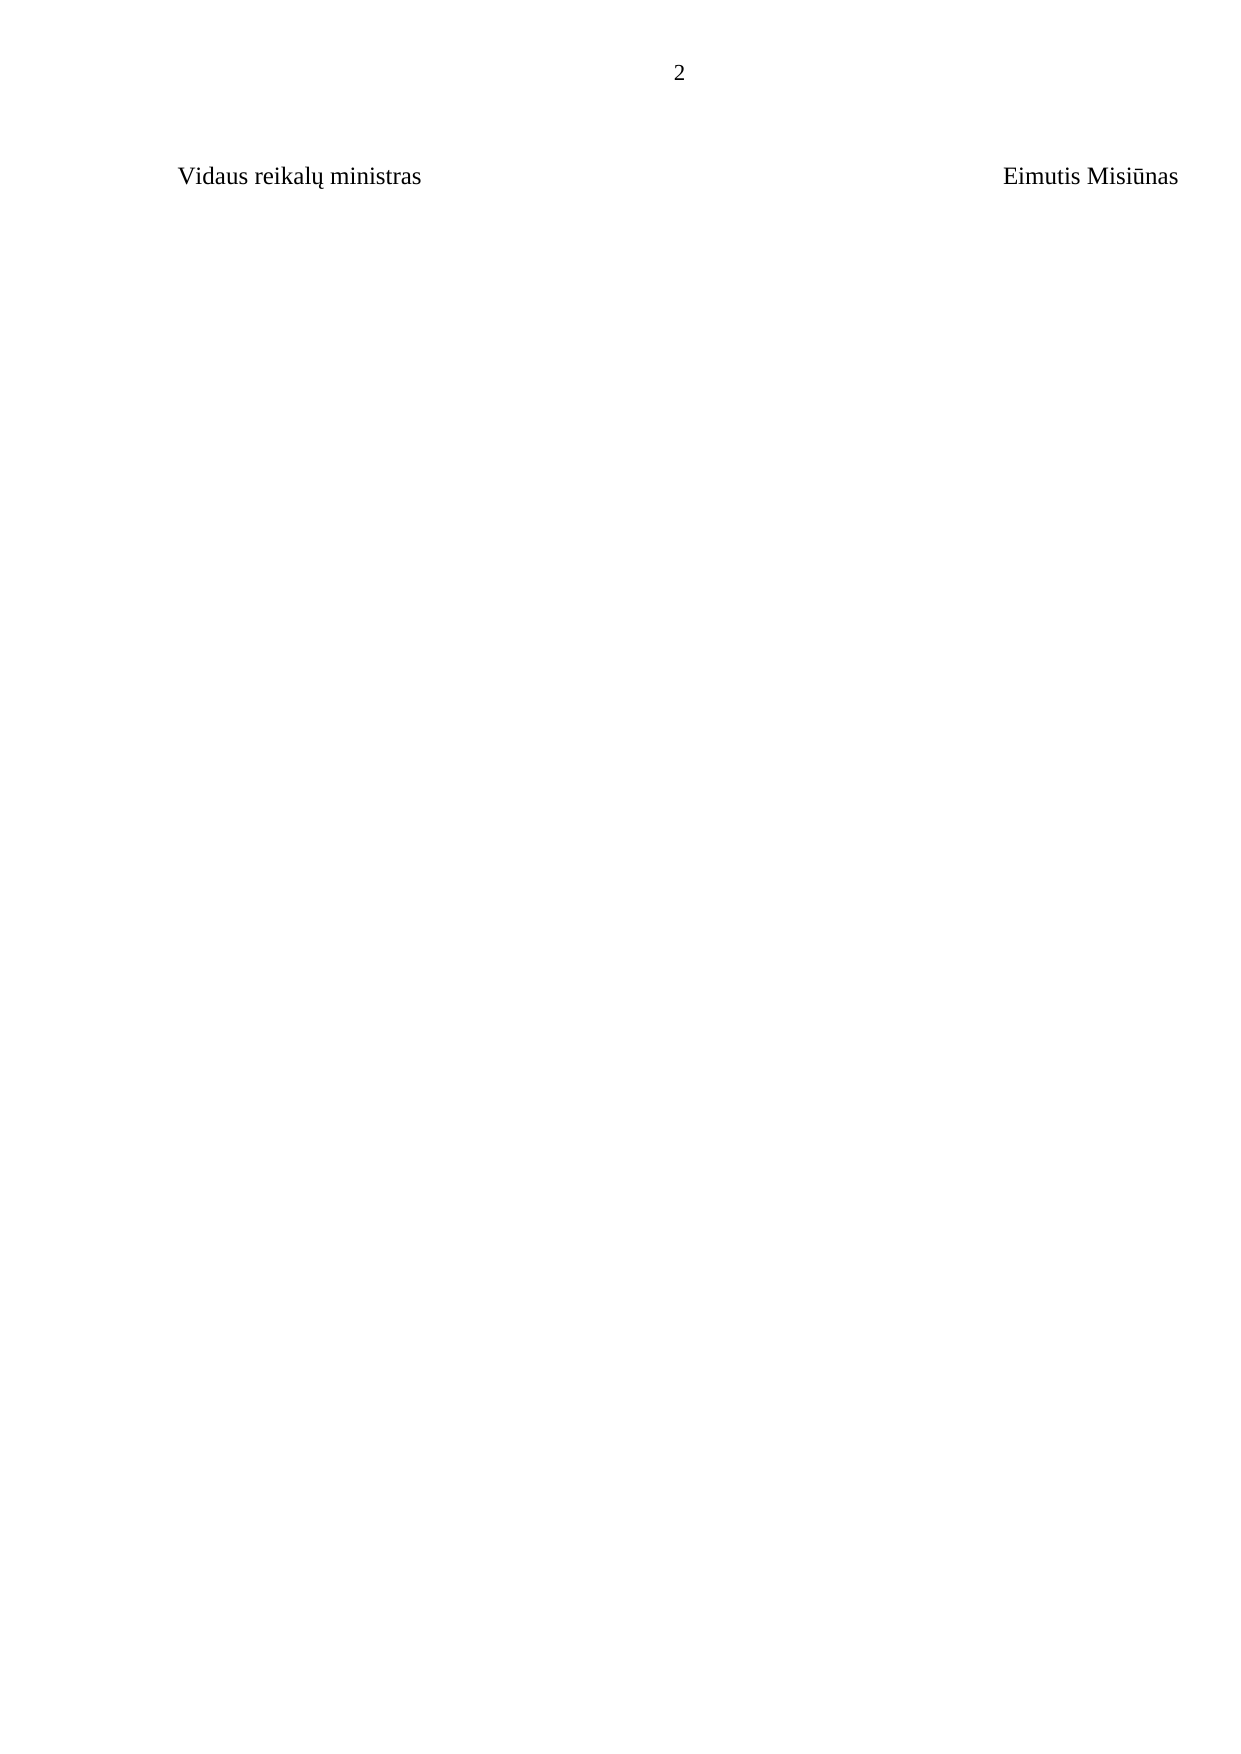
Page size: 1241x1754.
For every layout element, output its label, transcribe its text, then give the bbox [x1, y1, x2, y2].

text Vidaus reikalų ministras Eimutis Misiūnas [177, 161, 1181, 190]
